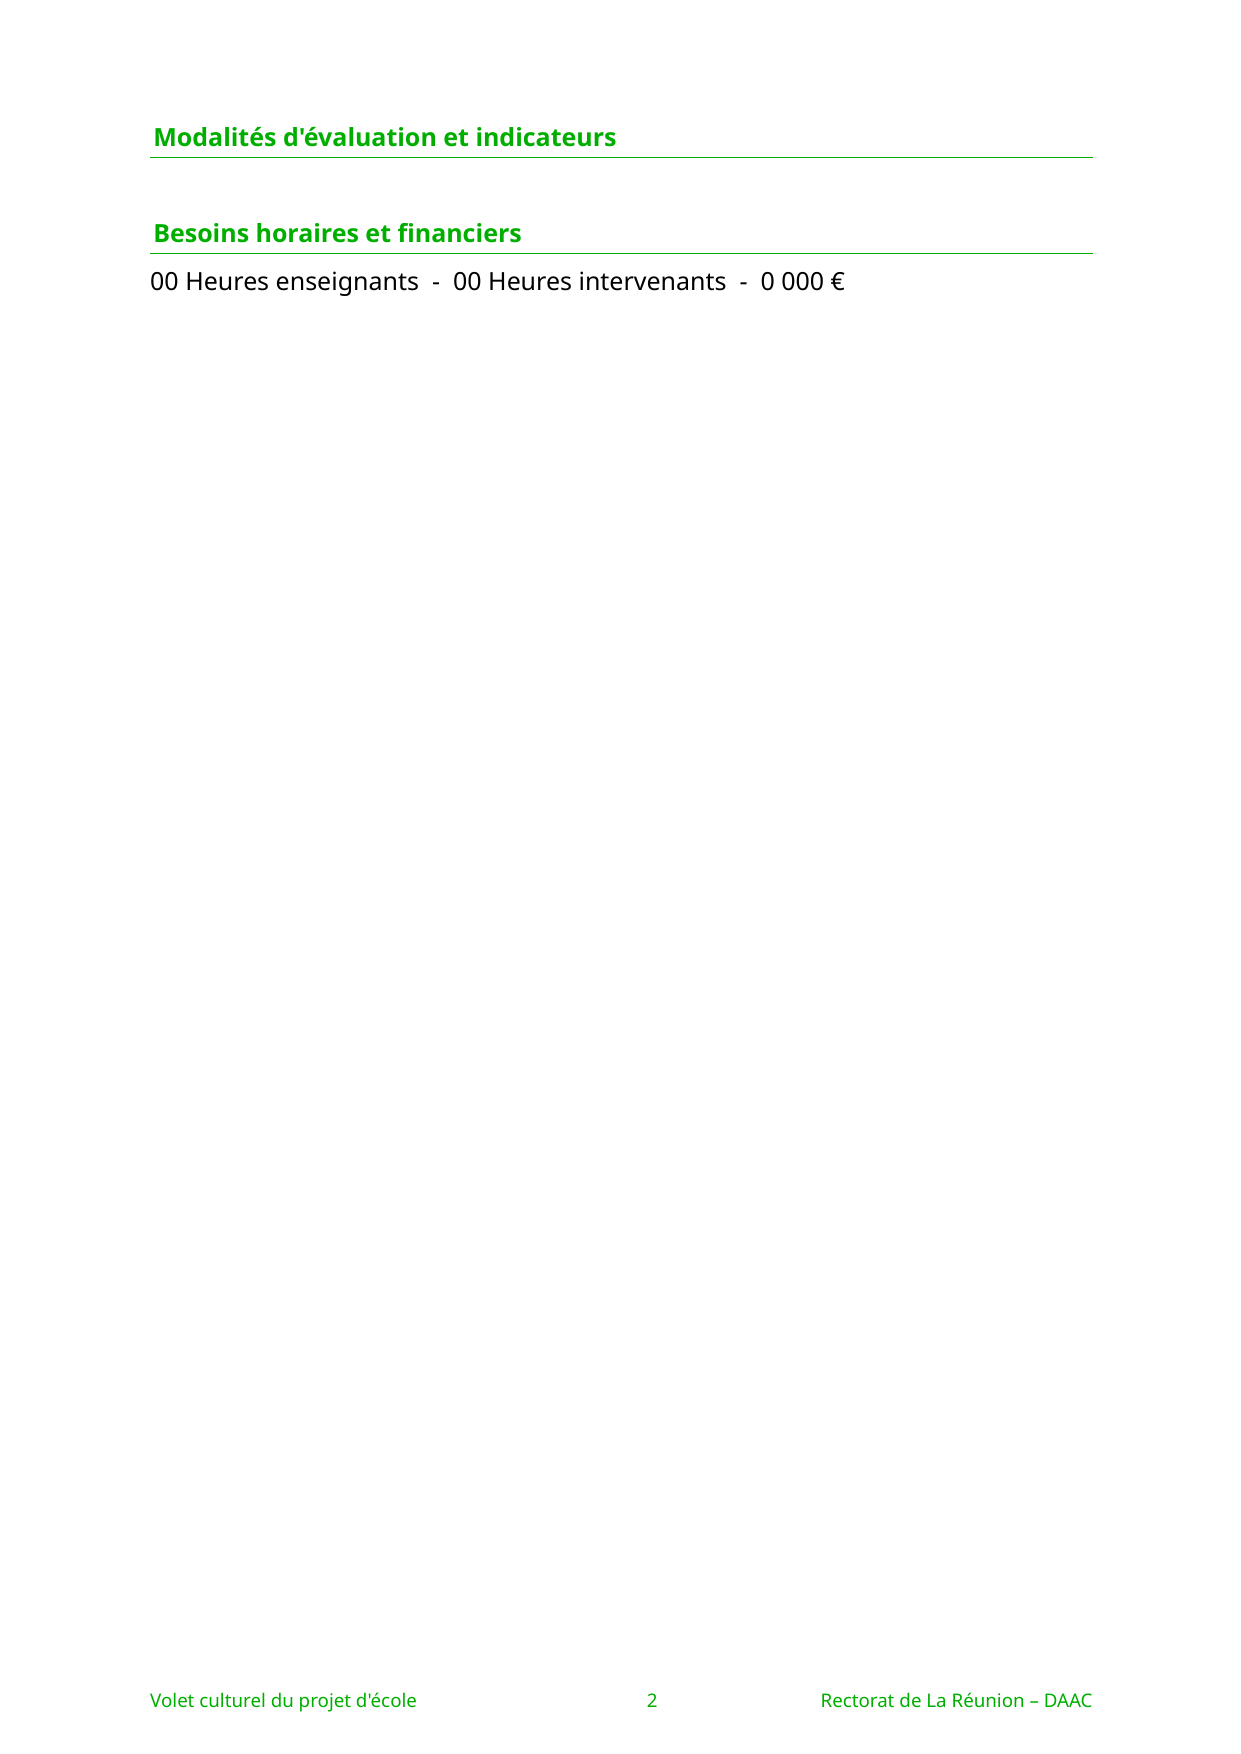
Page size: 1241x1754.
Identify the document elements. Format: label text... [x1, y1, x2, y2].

subtitle 00 Heures enseignants - 00 Heures intervenants - 0 000 € [150, 263, 1093, 297]
subtitle Besoins horaires et financiers [150, 213, 1093, 253]
subtitle Modalités d'évaluation et indicateurs [150, 83, 1093, 157]
